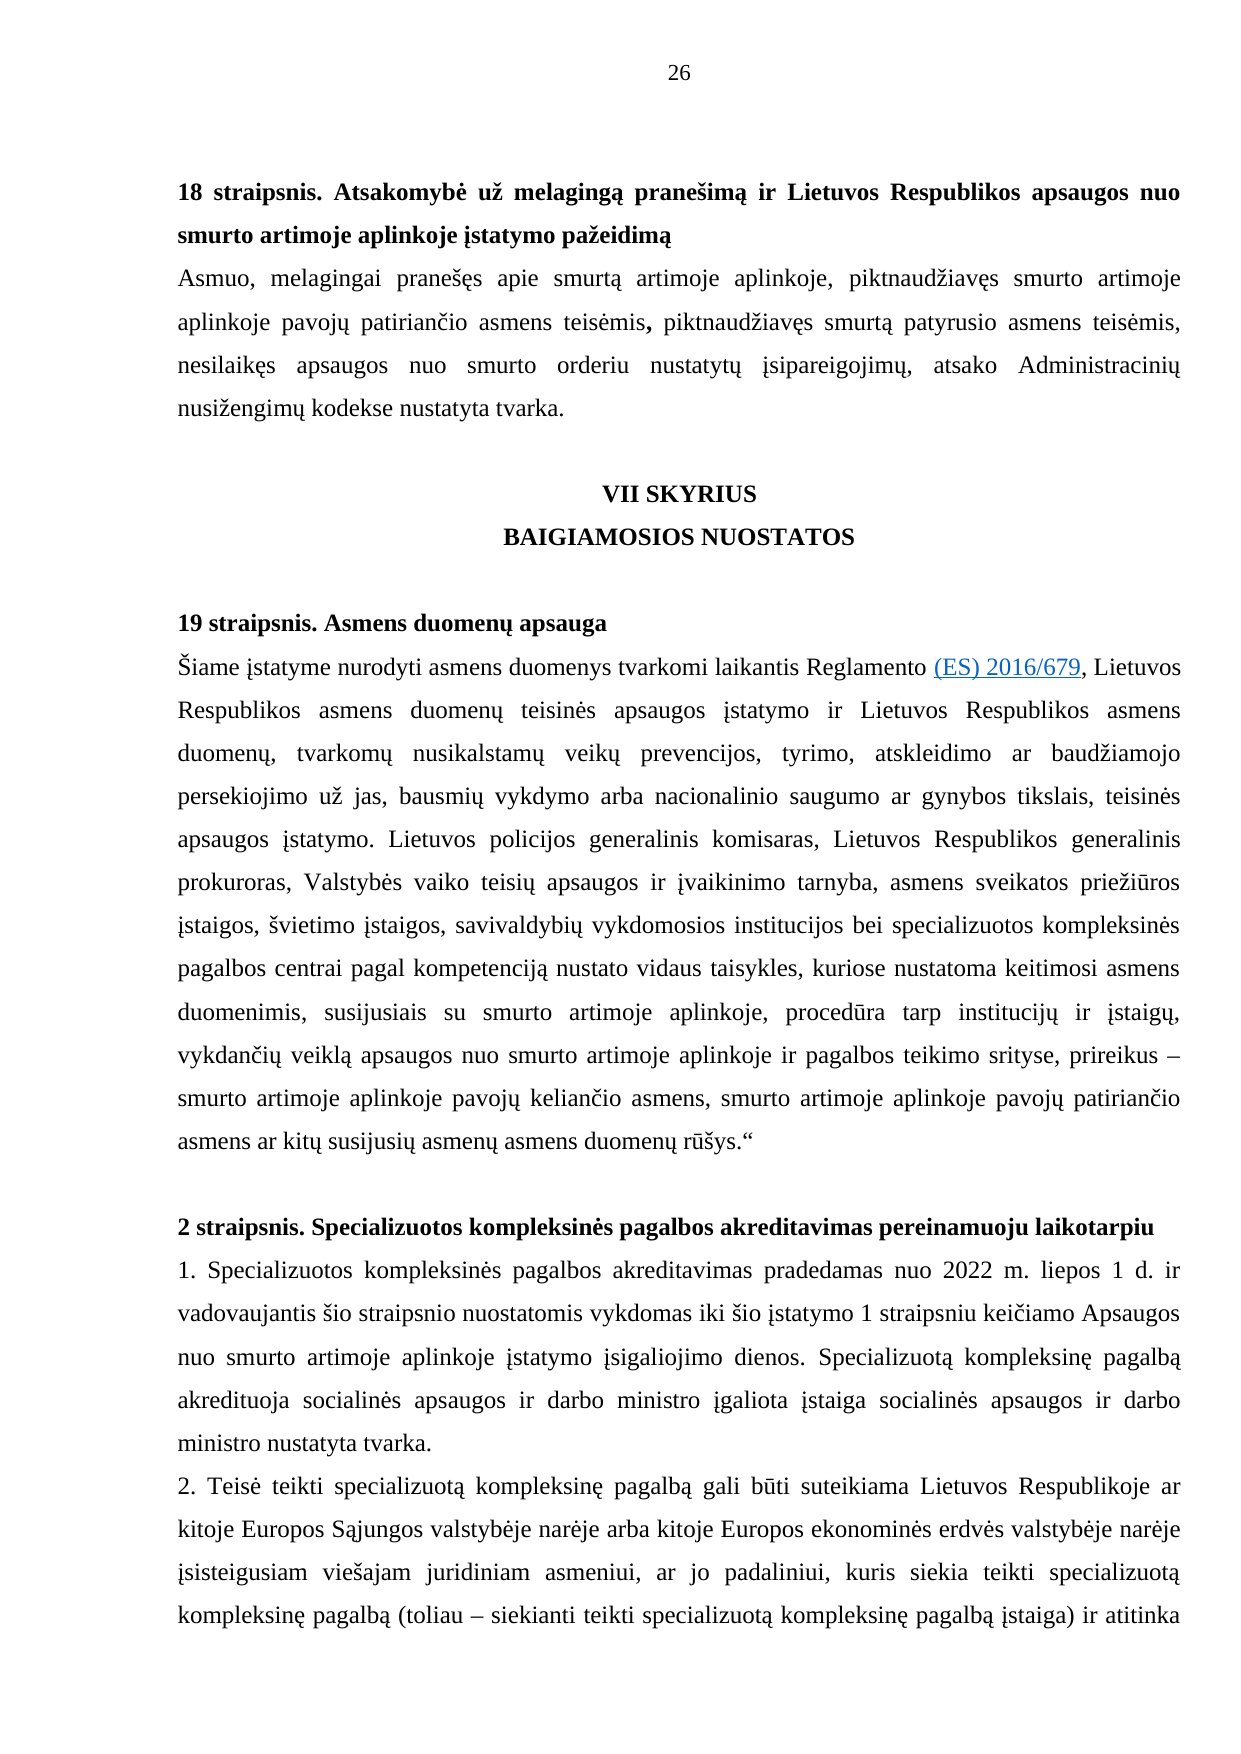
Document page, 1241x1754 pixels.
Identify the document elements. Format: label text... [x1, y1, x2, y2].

text 2 straipsnis. Specializuotos kompleksinės pagalbos akreditavimas pereinamuoju laikotarpiu [177, 1212, 1181, 1241]
text 1. Specializuotos kompleksinės pagalbos akreditavimas pradedamas nuo 2022 m. liepos 1 d. ir vadovaujantis šio straipsnio nuostatomis vykdomas iki šio įstatymo 1 straipsniu keičiamo Apsaugos nuo smurto artimoje aplinkoje įstatymo įsigaliojimo dienos. Specializuotą kompleksinę pagalbą akredituoja socialinės apsaugos ir darbo ministro įgaliota įstaiga socialinės apsaugos ir darbo ministro nustatyta tvarka. [177, 1255, 1181, 1457]
text BAIGIAMOSIOS NUOSTATOS [177, 522, 1181, 551]
text 19 straipsnis. Asmens duomenų apsauga [177, 608, 1181, 637]
text 18 straipsnis. Atsakomybė už melagingą pranešimą ir Lietuvos Respublikos apsaugos nuo smurto artimoje aplinkoje įstatymo pažeidimą [177, 177, 1181, 249]
text Asmuo, melagingai pranešęs apie smurtą artimoje aplinkoje, piktnaudžiavęs smurto artimoje aplinkoje pavojų patiriančio asmens teisėmis, piktnaudžiavęs smurtą patyrusio asmens teisėmis, nesilaikęs apsaugos nuo smurto orderiu nustatytų įsipareigojimų, atsako Administracinių nusižengimų kodekse nustatyta tvarka. [177, 263, 1181, 422]
text 2. Teisė teikti specializuotą kompleksinę pagalbą gali būti suteikiama Lietuvos Respublikoje ar kitoje Europos Sąjungos valstybėje narėje arba kitoje Europos ekonominės erdvės valstybėje narėje įsisteigusiam viešajam juridiniam asmeniui, ar jo padaliniui, kuris siekia teikti specializuotą kompleksinę pagalbą (toliau – siekianti teikti specializuotą kompleksinę pagalbą įstaiga) ir atitinka [177, 1471, 1181, 1629]
text VII SKYRIUS [177, 479, 1181, 508]
text Šiame įstatyme nurodyti asmens duomenys tvarkomi laikantis Reglamento (ES) 2016/679, Lietuvos Respublikos asmens duomenų teisinės apsaugos įstatymo ir Lietuvos Respublikos asmens duomenų, tvarkomų nusikalstamų veikų prevencijos, tyrimo, atskleidimo ar baudžiamojo persekiojimo už jas, bausmių vykdymo arba nacionalinio saugumo ar gynybos tikslais, teisinės apsaugos įstatymo. Lietuvos policijos generalinis komisaras, Lietuvos Respublikos generalinis prokuroras, Valstybės vaiko teisių apsaugos ir įvaikinimo tarnyba, asmens sveikatos priežiūros įstaigos, švietimo įstaigos, savivaldybių vykdomosios institucijos bei specializuotos kompleksinės pagalbos centrai pagal kompetenciją nustato vidaus taisykles, kuriose nustatoma keitimosi asmens duomenimis, susijusiais su smurto artimoje aplinkoje, procedūra tarp institucijų ir įstaigų, vykdančių veiklą apsaugos nuo smurto artimoje aplinkoje ir pagalbos teikimo srityse, prireikus – smurto artimoje aplinkoje pavojų keliančio asmens, smurto artimoje aplinkoje pavojų patiriančio asmens ar kitų susijusių asmenų asmens duomenų rūšys.“ [177, 652, 1181, 1155]
